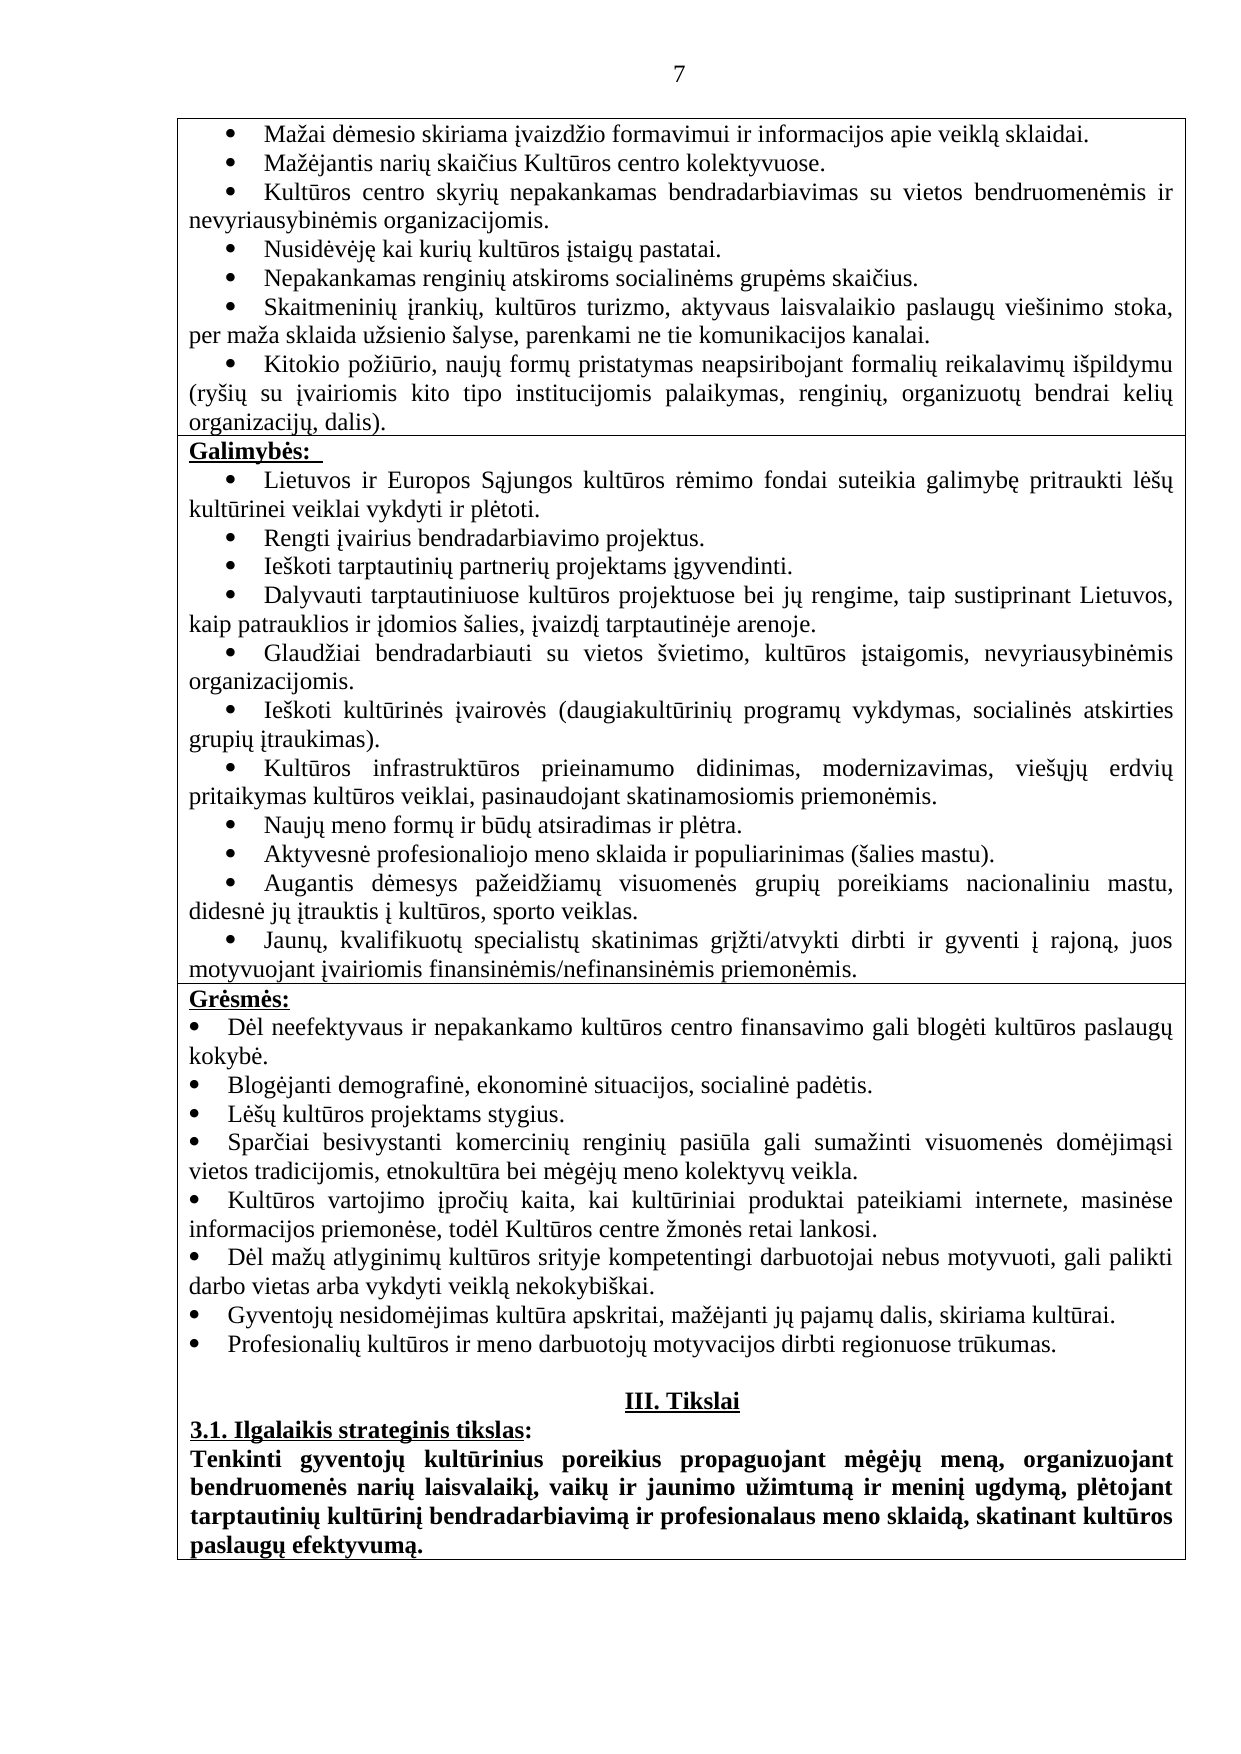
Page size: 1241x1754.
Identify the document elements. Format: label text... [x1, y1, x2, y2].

table_cell Galimybės:  Lietuvos ir Europos Sąjungos kultūros rėmimo fondai suteikia galimybę pritraukti lėšų kultūrinei veiklai vykdyti ir plėtoti.  Rengti įvairius bendradarbiavimo projektus.  Ieškoti tarptautinių partnerių projektams įgyvendinti.  Dalyvauti tarptautiniuose kultūros projektuose bei jų rengime, taip sustiprinant Lietuvos, kaip patrauklios ir įdomios šalies, įvaizdį tarptautinėje arenoje.  Glaudžiai bendradarbiauti su vietos švietimo, kultūros įstaigomis, nevyriausybinėmis organizacijomis.  Ieškoti kultūrinės įvairovės (daugiakultūrinių programų vykdymas, socialinės atskirties grupių įtraukimas).  Kultūros infrastruktūros prieinamumo didinimas, modernizavimas, viešųjų erdvių pritaikymas kultūros veiklai, pasinaudojant skatinamosiomis priemonėmis.  Naujų meno formų ir būdų atsiradimas ir plėtra.  Aktyvesnė profesionaliojo meno sklaida ir populiarinimas (šalies mastu).  Augantis dėmesys pažeidžiamų visuomenės grupių poreikiams nacionaliniu mastu, didesnė jų įtrauktis į kultūros, sporto veiklas.  Jaunų, kvalifikuotų specialistų skatinimas grįžti/atvykti dirbti ir gyventi į rajoną, juos motyvuojant įvairiomis finansinėmis/nefinansinėmis priemonėmis. [178, 436, 1185, 983]
table_cell Grėsmės:  Dėl neefektyvaus ir nepakankamo kultūros centro finansavimo gali blogėti kultūros paslaugų kokybė.  Blogėjanti demografinė, ekonominė situacijos, socialinė padėtis.  Lėšų kultūros projektams stygius.  Sparčiai besivystanti komercinių renginių pasiūla gali sumažinti visuomenės domėjimąsi vietos tradicijomis, etnokultūra bei mėgėjų meno kolektyvų veikla.  Kultūros vartojimo įpročių kaita, kai kultūriniai produktai pateikiami internete, masinėse informacijos priemonėse, todėl Kultūros centre žmonės retai lankosi.  Dėl mažų atlyginimų kultūros srityje kompetentingi darbuotojai nebus motyvuoti, gali palikti darbo vietas arba vykdyti veiklą nekokybiškai.  Gyventojų nesidomėjimas kultūra apskritai, mažėjanti jų pajamų dalis, skiriama kultūrai.  Profesionalių kultūros ir meno darbuotojų motyvacijos dirbti regionuose trūkumas. III. Tikslai 3.1. Ilgalaikis strateginis tikslas: Tenkinti gyventojų kultūrinius poreikius propaguojant mėgėjų meną, organizuojant bendruomenės narių laisvalaikį, vaikų ir jaunimo užimtumą ir meninį ugdymą, plėtojant tarptautinių kultūrinį bendradarbiavimą ir profesionalaus meno sklaidą, skatinant kultūros paslaugų efektyvumą. [178, 984, 1185, 1559]
table_cell  Mažai dėmesio skiriama įvaizdžio formavimui ir informacijos apie veiklą sklaidai.  Mažėjantis narių skaičius Kultūros centro kolektyvuose.  Kultūros centro skyrių nepakankamas bendradarbiavimas su vietos bendruomenėmis ir nevyriausybinėmis organizacijomis.  Nusidėvėję kai kurių kultūros įstaigų pastatai.  Nepakankamas renginių atskiroms socialinėms grupėms skaičius.  Skaitmeninių įrankių, kultūros turizmo, aktyvaus laisvalaikio paslaugų viešinimo stoka, per maža sklaida užsienio šalyse, parenkami ne tie komunikacijos kanalai.  Kitokio požiūrio, naujų formų pristatymas neapsiribojant formalių reikalavimų išpildymu (ryšių su įvairiomis kito tipo institucijomis palaikymas, renginių, organizuotų bendrai kelių organizacijų, dalis). [178, 119, 1185, 435]
